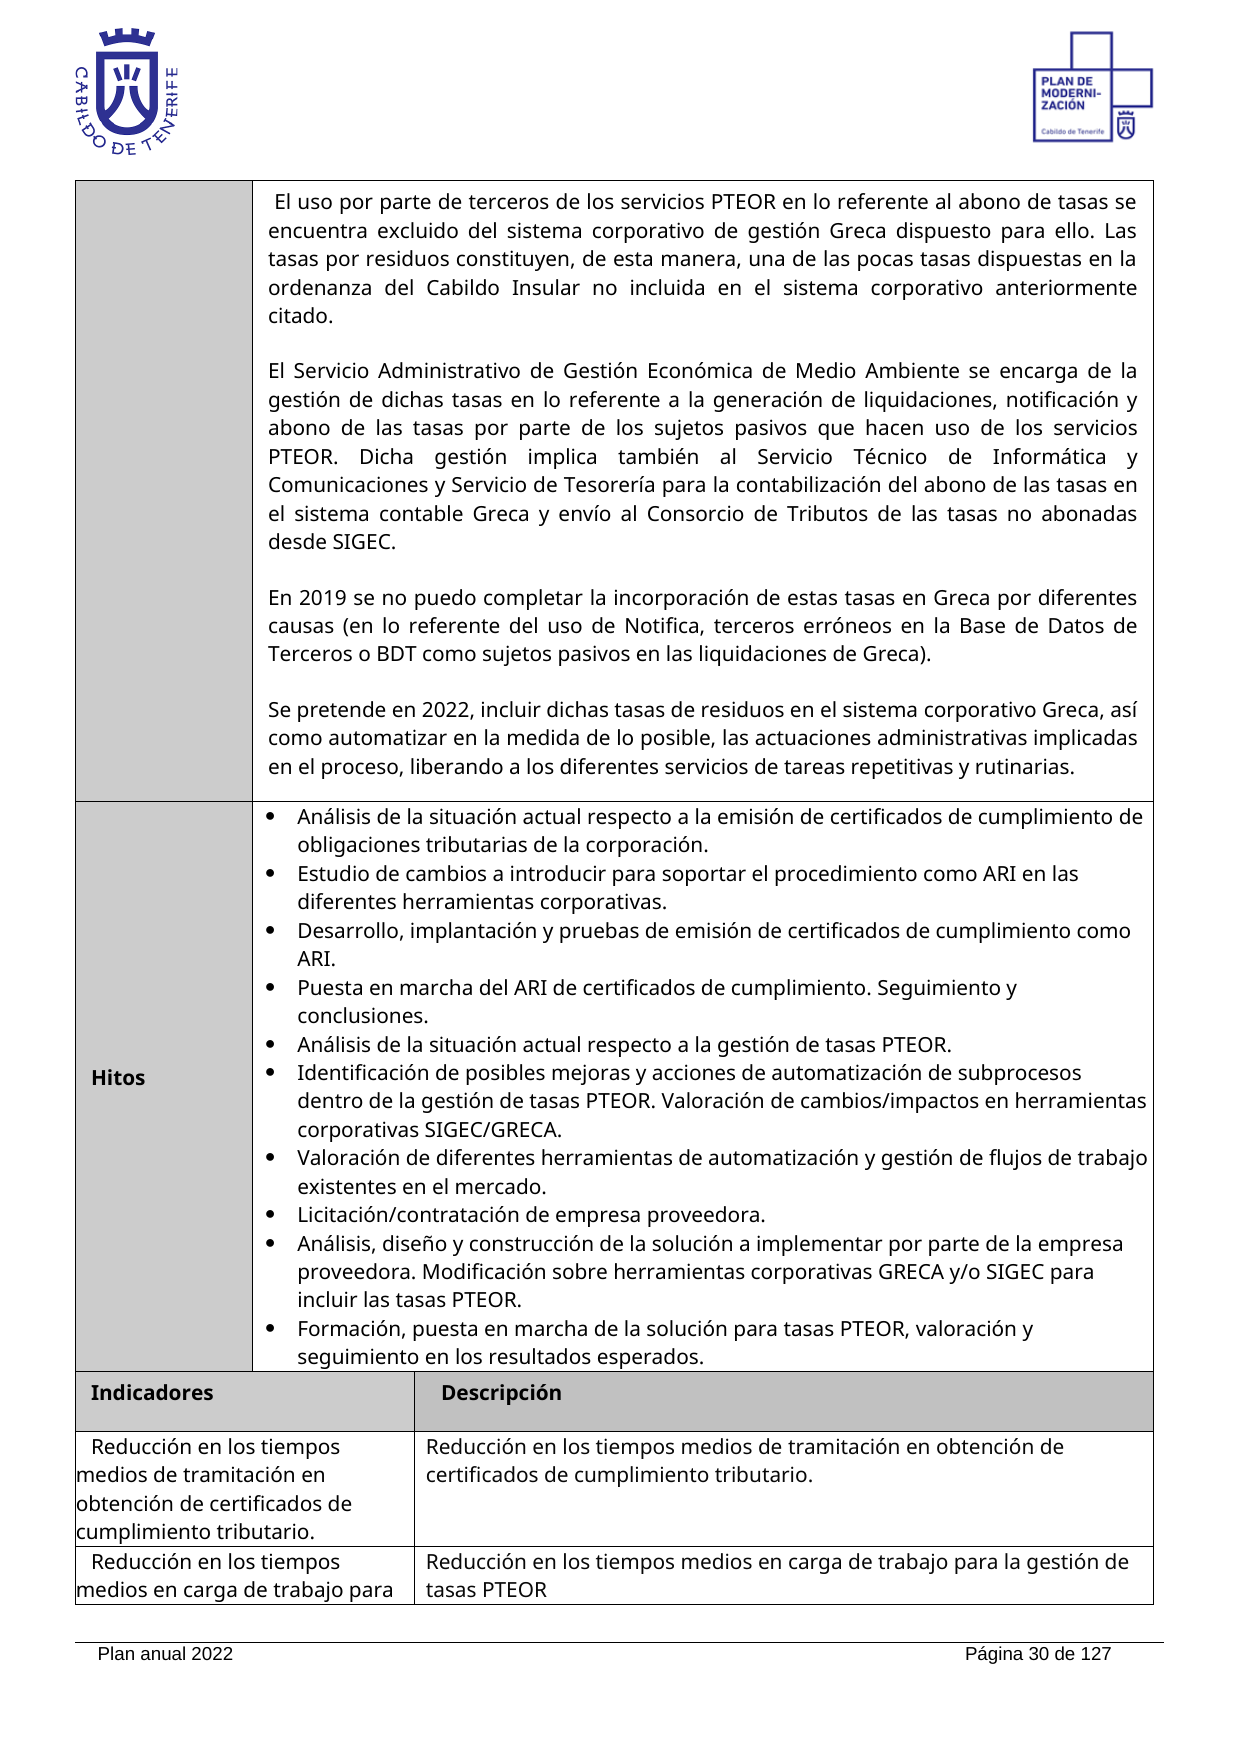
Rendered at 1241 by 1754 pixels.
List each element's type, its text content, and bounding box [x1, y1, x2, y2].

table_cell [76, 181, 252, 801]
table_cell Indicadores [76, 1372, 414, 1431]
table_cell Reducción en los tiempos medios de tramitación en obtención de certificados de cumplimiento tributario. [76, 1432, 414, 1546]
table_cell Descripción [415, 1372, 1153, 1431]
table_cell Reducción en los tiempos medios en carga de trabajo para la gestión de tasas PTEOR [415, 1547, 1153, 1604]
table_cell El uso por parte de terceros de los servicios PTEOR en lo referente al abono de tasas se encuentra excluido del sistema corporativo de gestión Greca dispuesto para ello. Las tasas por residuos constituyen, de esta manera, una de las pocas tasas dispuestas en la ordenanza del Cabildo Insular no incluida en el sistema corporativo anteriormente citado. El Servicio Administrativo de Gestión Económica de Medio Ambiente se encarga de la gestión de dichas tasas en lo referente a la generación de liquidaciones, notificación y abono de las tasas por parte de los sujetos pasivos que hacen uso de los servicios PTEOR. Dicha gestión implica también al Servicio Técnico de Informática y Comunicaciones y Servicio de Tesorería para la contabilización del abono de las tasas en el sistema contable Greca y envío al Consorcio de Tributos de las tasas no abonadas desde SIGEC. En 2019 se no puedo completar la incorporación de estas tasas en Greca por diferentes causas (en lo referente del uso de Notifica, terceros erróneos en la Base de Datos de Terceros o BDT como sujetos pasivos en las liquidaciones de Greca). Se pretende en 2022, incluir dichas tasas de residuos en el sistema corporativo Greca, así como automatizar en la medida de lo posible, las actuaciones administrativas implicadas en el proceso, liberando a los diferentes servicios de tareas repetitivas y rutinarias. [253, 181, 1153, 801]
table_cell Análisis de la situación actual respecto a la emisión de certificados de cumplimiento de obligaciones tributarias de la corporación. Estudio de cambios a introducir para soportar el procedimiento como ARI en las diferentes herramientas corporativas. Desarrollo, implantación y pruebas de emisión de certificados de cumplimiento como ARI. Puesta en marcha del ARI de certificados de cumplimiento. Seguimiento y conclusiones. Análisis de la situación actual respecto a la gestión de tasas PTEOR. Identificación de posibles mejoras y acciones de automatización de subprocesos dentro de la gestión de tasas PTEOR. Valoración de cambios/impactos en herramientas corporativas SIGEC/GRECA. Valoración de diferentes herramientas de automatización y gestión de flujos de trabajo existentes en el mercado. Licitación/contratación de empresa proveedora. Análisis, diseño y construcción de la solución a implementar por parte de la empresa proveedora. Modificación sobre herramientas corporativas GRECA y/o SIGEC para incluir las tasas PTEOR. Formación, puesta en marcha de la solución para tasas PTEOR, valoración y seguimiento en los resultados esperados. [253, 802, 1153, 1371]
table_cell Reducción en los tiempos medios en carga de trabajo para [76, 1547, 414, 1604]
table_cell Reducción en los tiempos medios de tramitación en obtención de certificados de cumplimiento tributario. [415, 1432, 1153, 1546]
table_cell Hitos [76, 802, 252, 1371]
